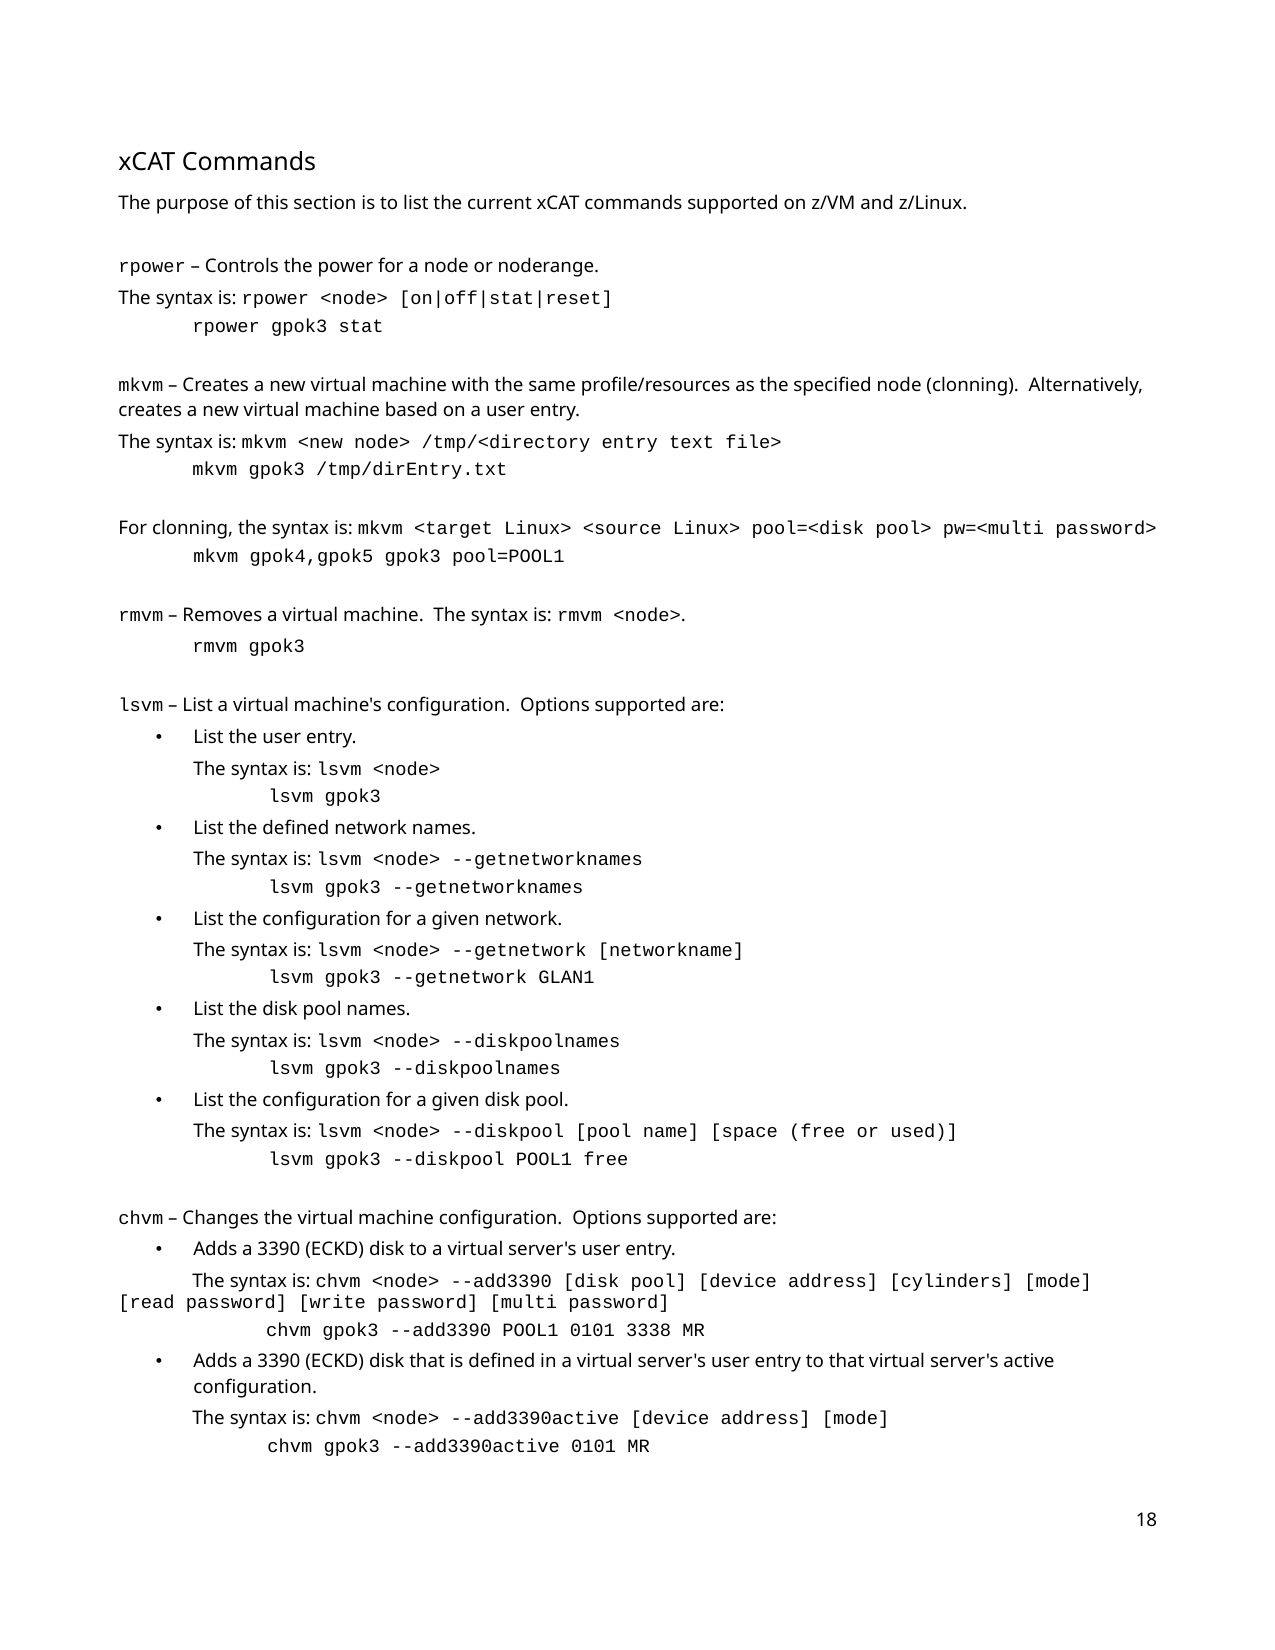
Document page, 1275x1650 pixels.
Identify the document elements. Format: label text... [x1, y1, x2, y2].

list lsvm gpok3 --getnetworknames [231, 877, 1157, 899]
text The syntax is: rpower <node> [on|off|stat|reset] [118, 284, 1157, 310]
text chvm gpok3 --add3390 POOL1 0101 3338 MR [118, 1320, 1157, 1342]
list The syntax is: lsvm <node> --getnetworknames [156, 846, 1157, 871]
list Adds a 3390 (ECKD) disk to a virtual server's user entry. [156, 1236, 1157, 1261]
list lsvm gpok3 --diskpool POOL1 free [231, 1149, 1157, 1171]
list lsvm gpok3 --getnetwork GLAN1 [231, 968, 1157, 989]
list List the configuration for a given network. [156, 905, 1157, 930]
list Adds a 3390 (ECKD) disk that is defined in a virtual server's user entry to that virtual server's active configuration. [156, 1348, 1157, 1399]
list List the configuration for a given disk pool. [156, 1086, 1157, 1112]
subtitle xCAT Commands [118, 143, 1157, 177]
text rmvm – Removes a virtual machine. The syntax is: rmvm <node>. [118, 601, 1157, 627]
list chvm gpok3 --add3390active 0101 MR [156, 1436, 1157, 1458]
text mkvm gpok3 /tmp/dirEntry.txt [118, 460, 1157, 481]
list lsvm gpok3 [231, 787, 1157, 808]
text rpower gpok3 stat [118, 316, 1157, 338]
list The syntax is: lsvm <node> --diskpoolnames [156, 1027, 1157, 1053]
text The syntax is: chvm <node> --add3390active [device address] [mode] [118, 1405, 1157, 1430]
text For clonning, the syntax is: mkvm <target Linux> <source Linux> pool=<disk pool> pw=<multi password> [118, 514, 1157, 540]
list mkvm gpok4,gpok5 gpok3 pool=POOL1 [156, 546, 1157, 568]
list List the user entry. [156, 723, 1157, 749]
text The purpose of this section is to list the current xCAT commands supported on z/VM and z/Linux. [118, 190, 1157, 215]
list List the disk pool names. [156, 995, 1157, 1021]
list List the defined network names. [156, 814, 1157, 840]
text rpower – Controls the power for a node or noderange. [118, 253, 1157, 278]
text chvm – Changes the virtual machine configuration. Options supported are: [118, 1204, 1157, 1230]
list The syntax is: lsvm <node> [156, 755, 1157, 781]
text rmvm gpok3 [118, 633, 1157, 658]
text mkvm – Creates a new virtual machine with the same profile/resources as the specified node (clonning). Alternatively, creates a new virtual machine based on a user entry. [118, 371, 1157, 422]
list The syntax is: lsvm <node> --getnetwork [networkname] [156, 936, 1157, 962]
text lsvm – List a virtual machine's configuration. Options supported are: [118, 692, 1157, 717]
list lsvm gpok3 --diskpoolnames [231, 1059, 1157, 1080]
text The syntax is: chvm <node> --add3390 [disk pool] [device address] [cylinders] [mode] [read password] [write password] [multi password] [118, 1267, 1157, 1314]
list The syntax is: lsvm <node> --diskpool [pool name] [space (free or used)] [156, 1118, 1157, 1143]
text The syntax is: mkvm <new node> /tmp/<directory entry text file> [118, 428, 1157, 454]
